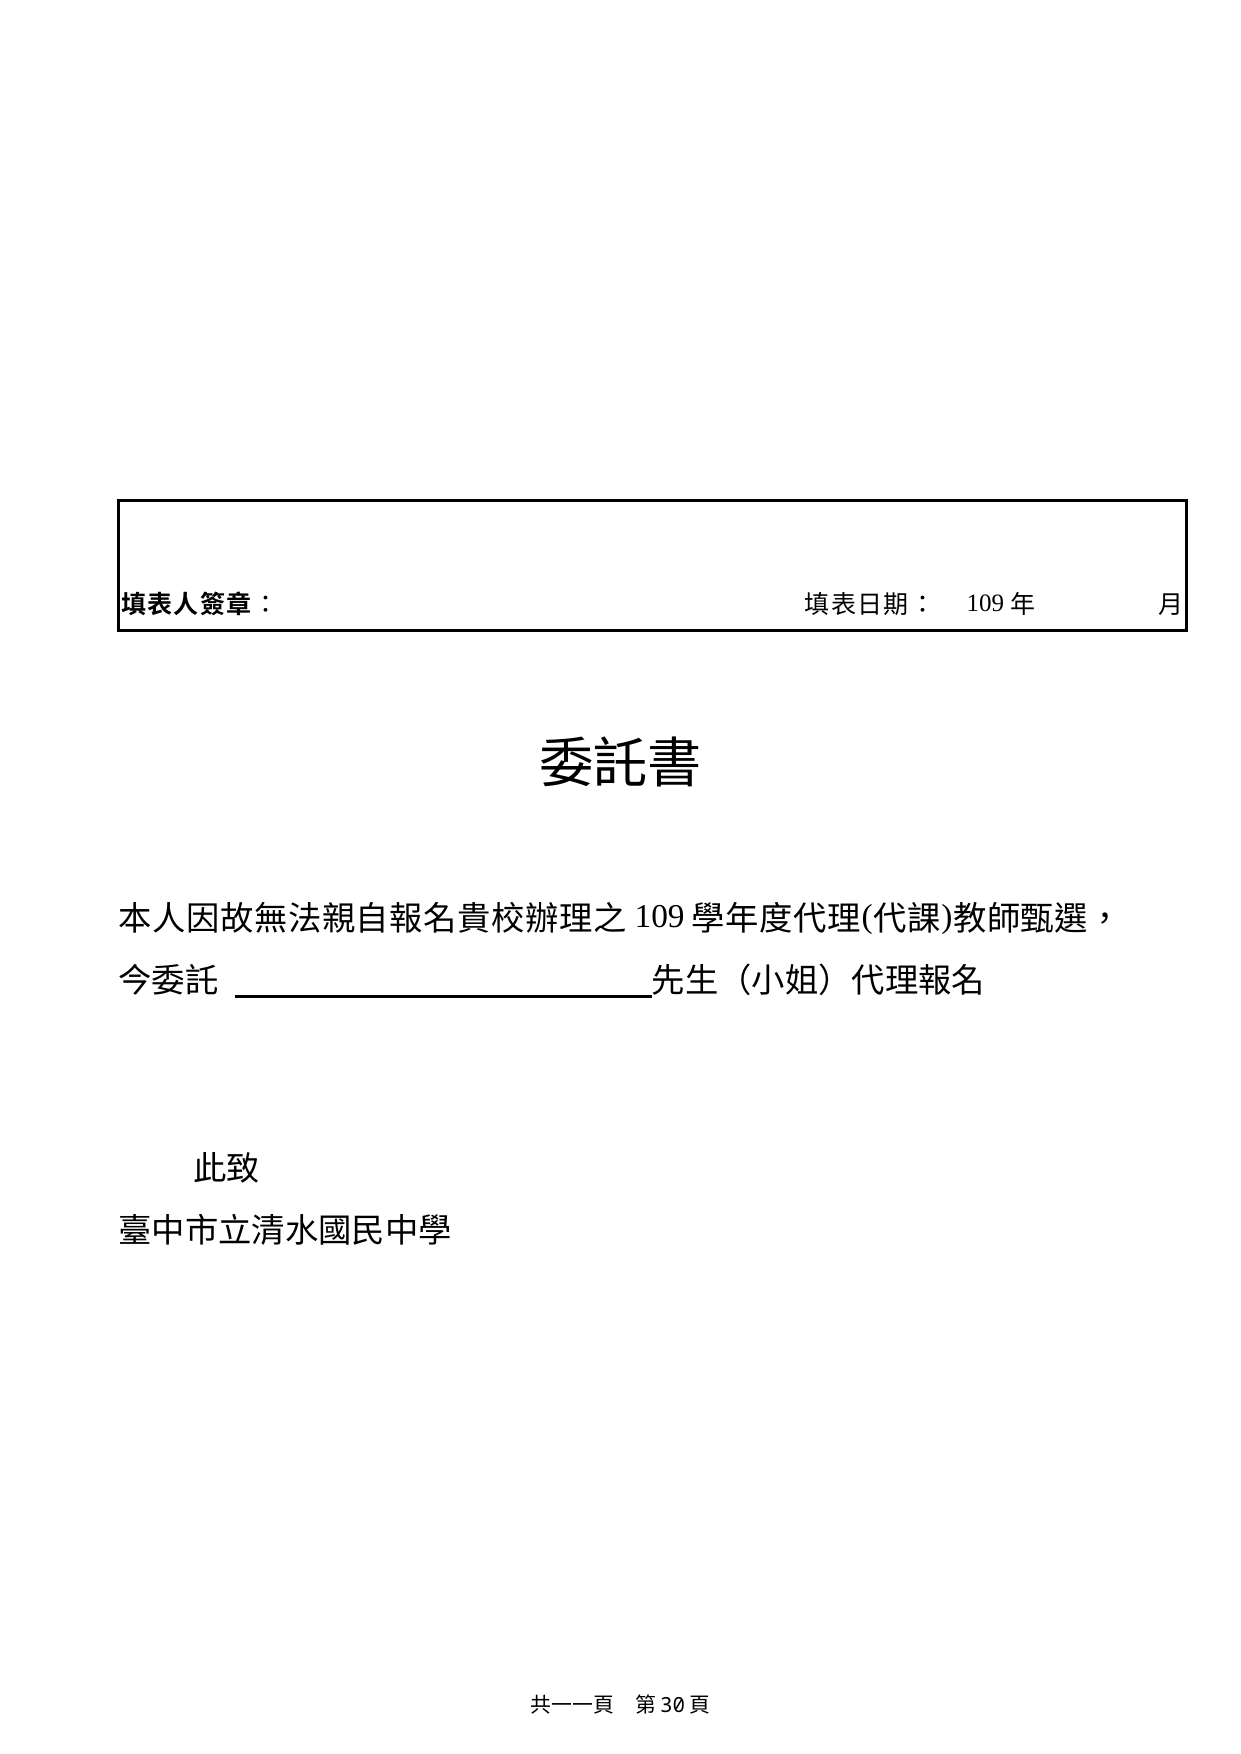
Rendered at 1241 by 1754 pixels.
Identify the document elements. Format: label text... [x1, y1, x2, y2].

text 臺中市立清水國民中學 [118, 1186, 1122, 1249]
text 委託書 [118, 686, 1122, 811]
table_cell 填表人簽章： 填表日期： 109年 月 日 [120, 502, 1185, 628]
text 此致 [118, 1124, 1122, 1186]
text 本人因故無法親自報名貴校辦理之109學年度代理(代課)教師甄選，今委託 先生（小姐）代理報名 [118, 874, 1122, 999]
